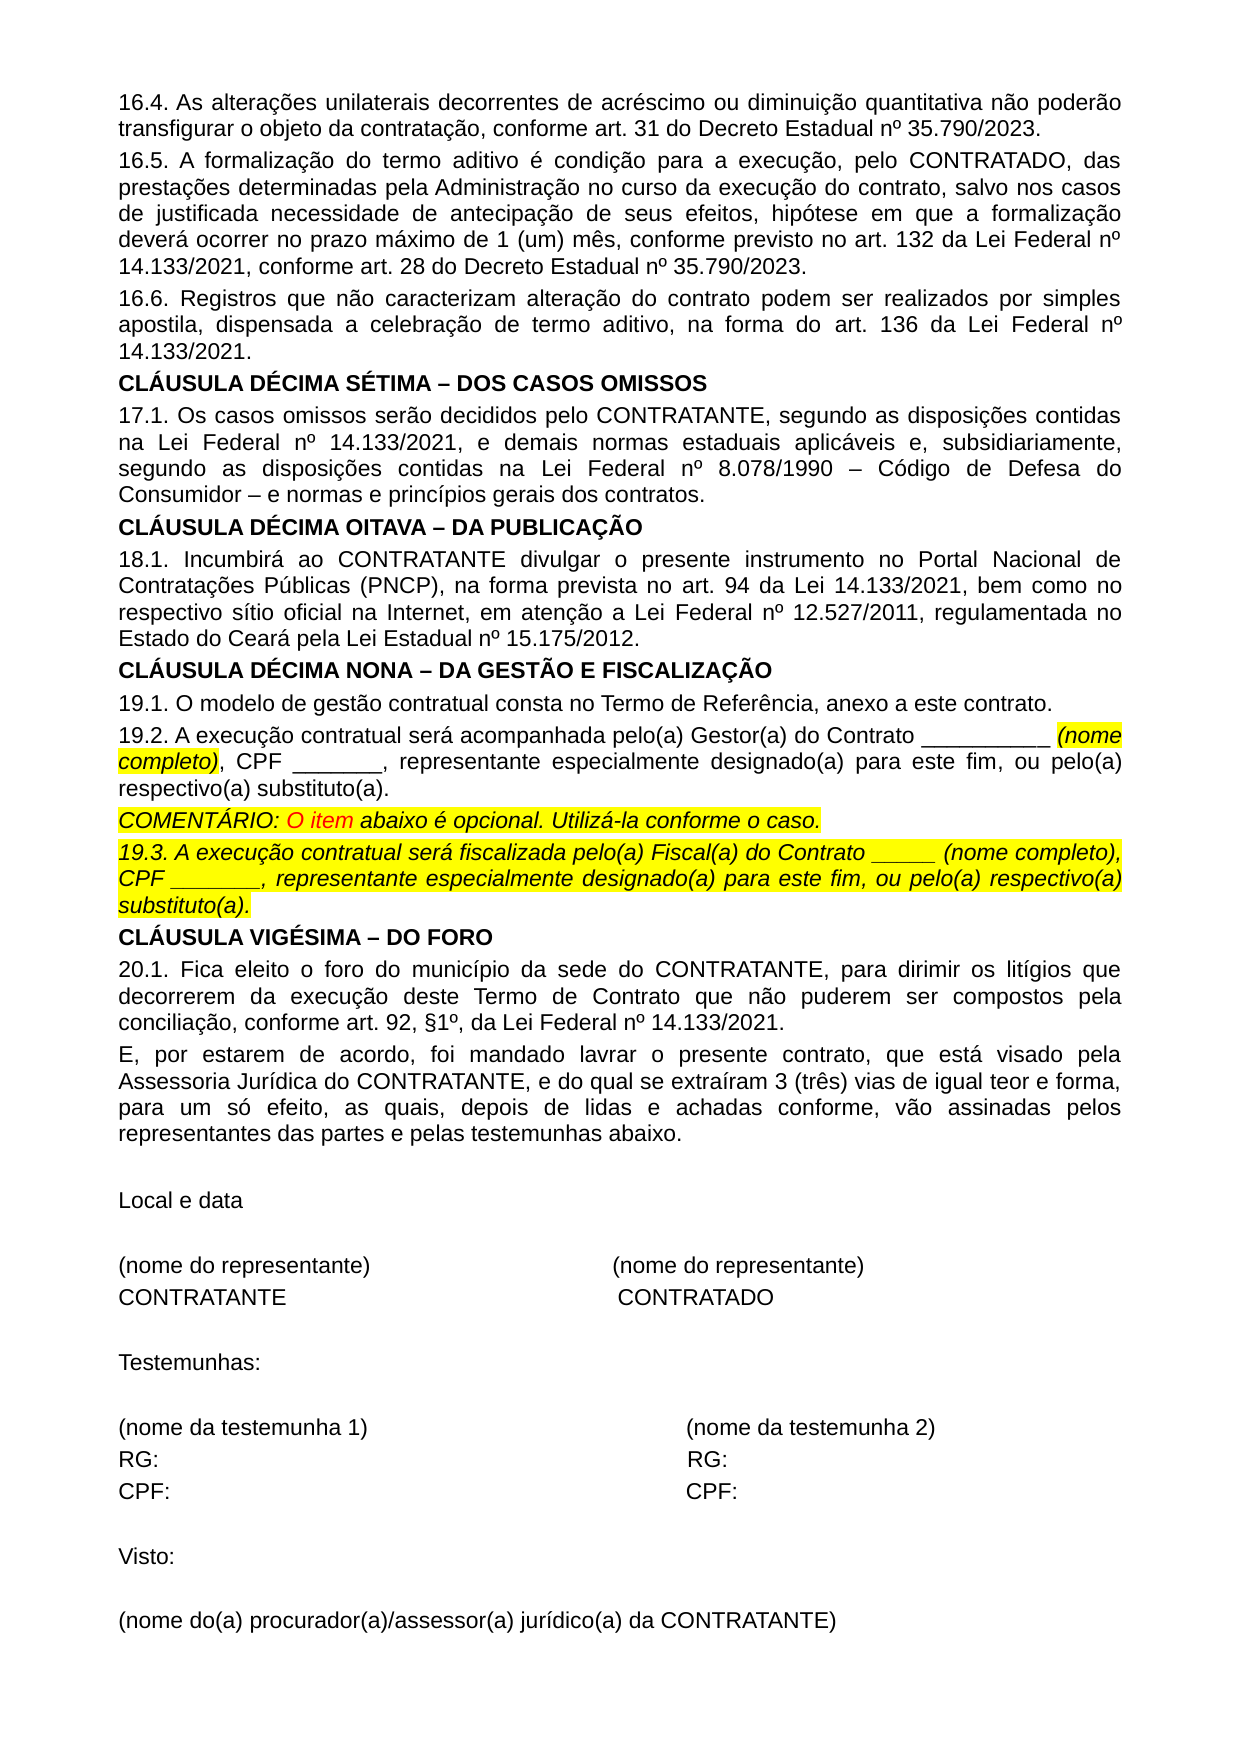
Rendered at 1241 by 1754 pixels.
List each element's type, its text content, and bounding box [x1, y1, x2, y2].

text CLÁUSULA DÉCIMA SÉTIMA – DOS CASOS OMISSOS [118, 370, 1122, 396]
text (nome do(a) procurador(a)/assessor(a) jurídico(a) da CONTRATANTE) [118, 1607, 1122, 1633]
text 16.4. As alterações unilaterais decorrentes de acréscimo ou diminuição quantitativa não poderão transfigurar o objeto da contratação, conforme art. 31 do Decreto Estadual nº 35.790/2023. [118, 88, 1122, 141]
text CONTRATANTE CONTRATADO [118, 1284, 1122, 1311]
text 16.5. A formalização do termo aditivo é condição para a execução, pelo CONTRATADO, das prestações determinadas pela Administração no curso da execução do contrato, salvo nos casos de justificada necessidade de antecipação de seus efeitos, hipótese em que a formalização deverá ocorrer no prazo máximo de 1 (um) mês, conforme previsto no art. 132 da Lei Federal nº 14.133/2021, conforme art. 28 do Decreto Estadual nº 35.790/2023. [118, 147, 1122, 279]
text 19.3. A execução contratual será fiscalizada pelo(a) Fiscal(a) do Contrato _____ (nome completo), CPF _______, representante especialmente designado(a) para este fim, ou pelo(a) respectivo(a) substituto(a). [118, 839, 1122, 918]
text Visto: [118, 1543, 1122, 1569]
text 18.1. Incumbirá ao CONTRATANTE divulgar o presente instrumento no Portal Nacional de Contratações Públicas (PNCP), na forma prevista no art. 94 da Lei 14.133/2021, bem como no respectivo sítio oficial na Internet, em atenção a Lei Federal nº 12.527/2011, regulamentada no Estado do Ceará pela Lei Estadual nº 15.175/2012. [118, 546, 1122, 651]
text CPF: CPF: [118, 1478, 1122, 1504]
text RG: RG: [118, 1446, 1122, 1472]
text COMENTÁRIO: O item abaixo é opcional. Utilizá-la conforme o caso. [118, 807, 1122, 833]
text CLÁUSULA DÉCIMA NONA – DA GESTÃO E FISCALIZAÇÃO [118, 657, 1122, 683]
text (nome da testemunha 1) (nome da testemunha 2) [118, 1413, 1122, 1440]
text Testemunhas: [118, 1349, 1122, 1375]
text (nome do representante) (nome do representante) [118, 1252, 1122, 1278]
text CLÁUSULA VIGÉSIMA – DO FORO [118, 924, 1122, 950]
text E, por estarem de acordo, foi mandado lavrar o presente contrato, que está visado pela Assessoria Jurídica do CONTRATANTE, e do qual se extraíram 3 (três) vias de igual teor e forma, para um só efeito, as quais, depois de lidas e achadas conforme, vão assinadas pelos representantes das partes e pelas testemunhas abaixo. [118, 1041, 1122, 1147]
text 19.2. A execução contratual será acompanhada pelo(a) Gestor(a) do Contrato __________ (nome completo), CPF _______, representante especialmente designado(a) para este fim, ou pelo(a) respectivo(a) substituto(a). [118, 722, 1122, 801]
text 19.1. O modelo de gestão contratual consta no Termo de Referência, anexo a este contrato. [118, 689, 1122, 716]
text 17.1. Os casos omissos serão decididos pelo CONTRATANTE, segundo as disposições contidas na Lei Federal nº 14.133/2021, e demais normas estaduais aplicáveis e, subsidiariamente, segundo as disposições contidas na Lei Federal nº 8.078/1990 – Código de Defesa do Consumidor – e normas e princípios gerais dos contratos. [118, 402, 1122, 508]
text 16.6. Registros que não caracterizam alteração do contrato podem ser realizados por simples apostila, dispensada a celebração de termo aditivo, na forma do art. 136 da Lei Federal nº 14.133/2021. [118, 285, 1122, 364]
text Local e data [118, 1187, 1122, 1214]
text 20.1. Fica eleito o foro do município da sede do CONTRATANTE, para dirimir os litígios que decorrerem da execução deste Termo de Contrato que não puderem ser compostos pela conciliação, conforme art. 92, §1º, da Lei Federal nº 14.133/2021. [118, 956, 1122, 1035]
text CLÁUSULA DÉCIMA OITAVA – DA PUBLICAÇÃO [118, 513, 1122, 540]
